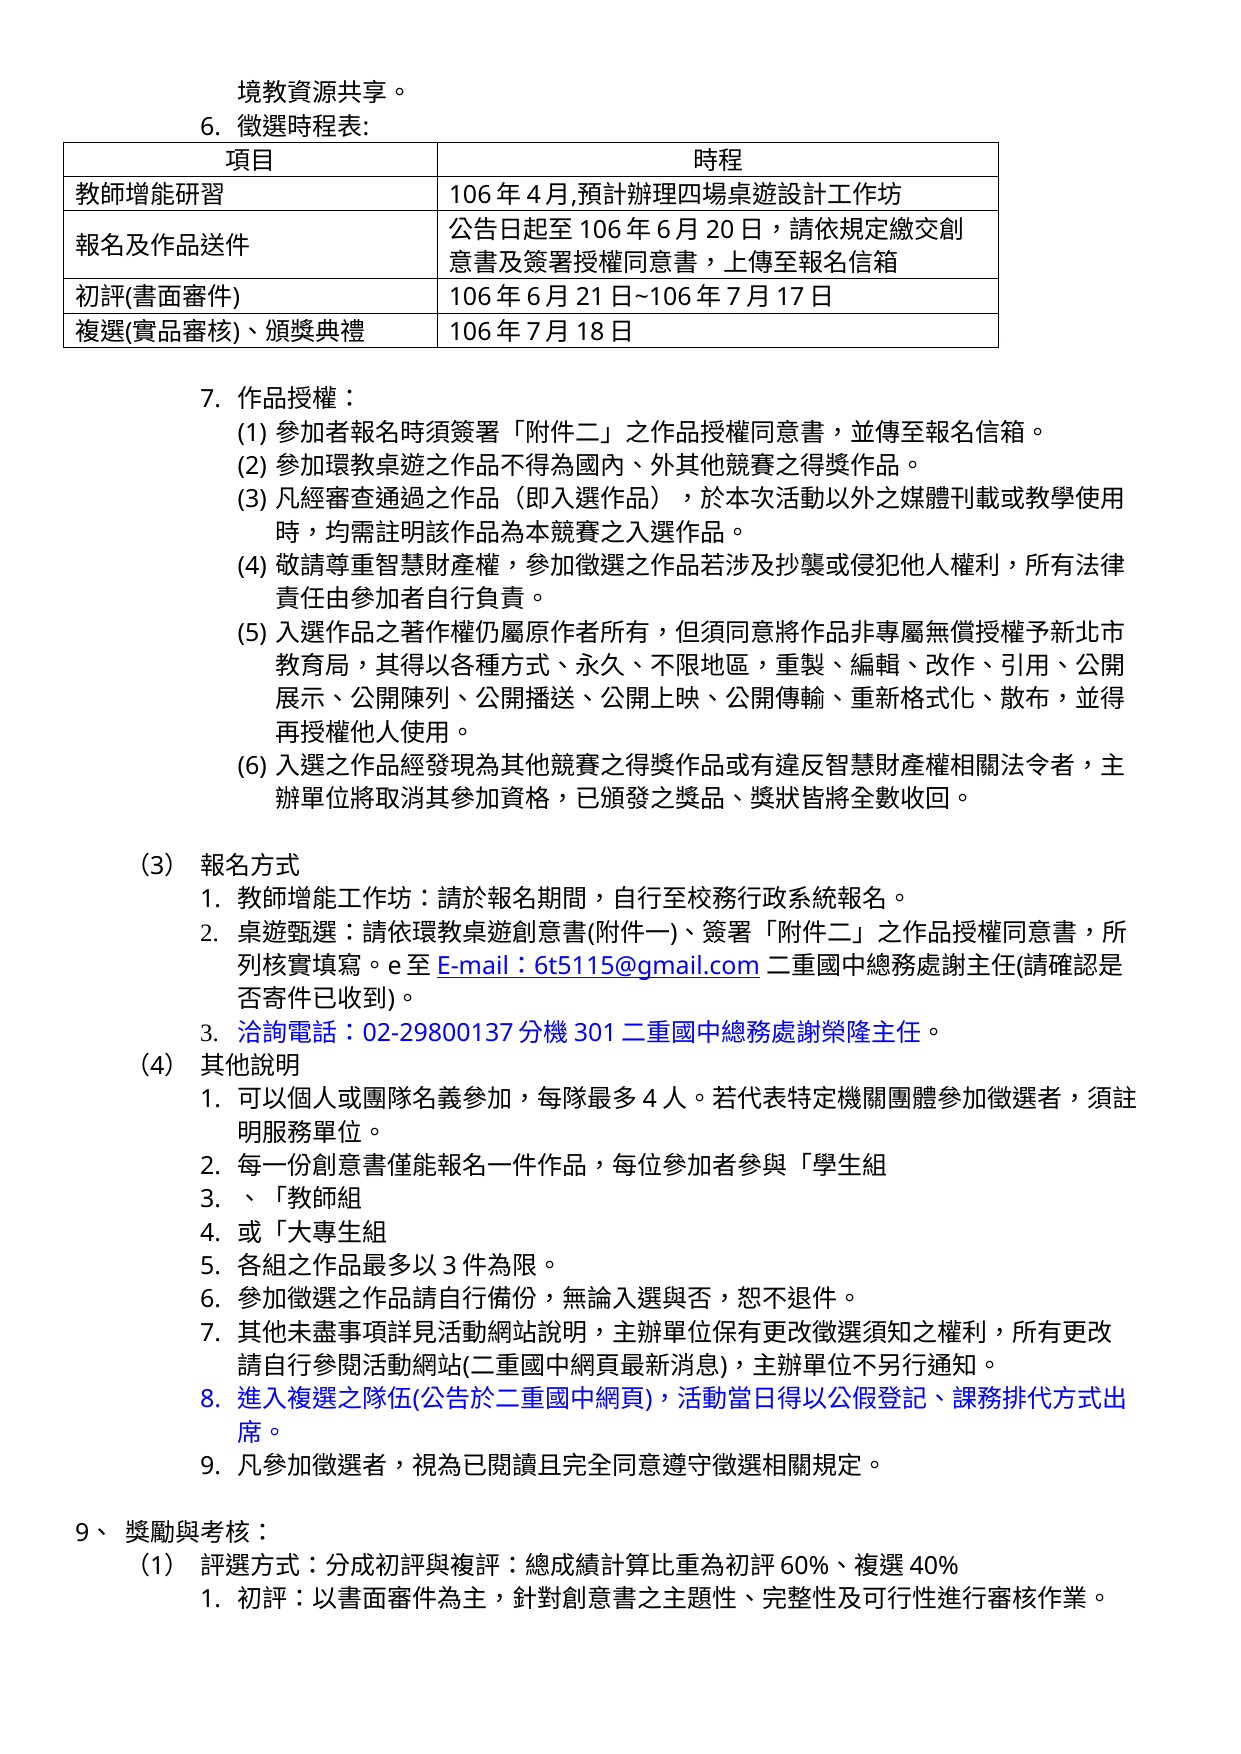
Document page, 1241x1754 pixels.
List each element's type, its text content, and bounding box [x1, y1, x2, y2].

list 教師增能工作坊：請於報名期間，自行至校務行政系統報名。 [200, 881, 1137, 914]
list 其他未盡事項詳見活動網站說明，主辦單位保有更改徵選須知之權利，所有更改請自行參閱活動網站(二重國中網頁最新消息)，主辦單位不另行通知。 [200, 1314, 1137, 1381]
list 入選作品之著作權仍屬原作者所有，但須同意將作品非專屬無償授權予新北市教育局，其得以各種方式、永久、不限地區，重製、編輯、改作、引用、公開展示、公開陳列、公開播送、公開上映、公開傳輸、重新格式化、散布，並得再授權他人使用。 [237, 614, 1137, 748]
list 其他說明 [125, 1048, 1137, 1081]
list 各組之作品最多以3件為限。 [200, 1248, 1137, 1281]
list 獎勵與考核： [75, 1514, 1137, 1548]
table_header 項目 [64, 143, 437, 176]
list 每一份創意書僅能報名一件作品，每位參加者參與「學生組 [200, 1148, 1137, 1181]
list 初評：以書面審件為主，針對創意書之主題性、完整性及可行性進行審核作業。 [200, 1581, 1137, 1614]
list 敬請尊重智慧財產權，參加徵選之作品若涉及抄襲或侵犯他人權利，所有法律責任由參加者自行負責。 [237, 548, 1137, 614]
table_header 時程 [438, 143, 998, 176]
list 、「教師組 [200, 1181, 1137, 1214]
list 評選方式：分成初評與複評：總成績計算比重為初評60%、複選40% [125, 1548, 1137, 1581]
list 凡參加徵選者，視為已閱讀且完全同意遵守徵選相關規定。 [200, 1448, 1137, 1481]
table_cell 複選(實品審核)、頒獎典禮 [64, 314, 437, 347]
list 入選之作品經發現為其他競賽之得獎作品或有違反智慧財產權相關法令者，主辦單位將取消其參加資格，已頒發之獎品、獎狀皆將全數收回。 [237, 748, 1137, 814]
table_cell 106年6月21日~106年7月17日 [438, 279, 998, 312]
list 參加徵選之作品請自行備份，無論入選與否，恕不退件。 [200, 1281, 1137, 1314]
list 報名方式 [125, 848, 1137, 881]
list 可以個人或團隊名義參加，每隊最多4人。若代表特定機關團體參加徵選者，須註明服務單位。 [200, 1081, 1137, 1148]
list 境教資源共享。 [200, 75, 1137, 108]
table_cell 報名及作品送件 [64, 211, 437, 278]
list 作品授權： [200, 381, 1137, 414]
table_cell 106年7月18日 [438, 314, 998, 347]
list 凡經審查通過之作品（即入選作品），於本次活動以外之媒體刊載或教學使用時，均需註明該作品為本競賽之入選作品。 [237, 481, 1137, 548]
list 或「大專生組 [200, 1214, 1137, 1248]
table_cell 初評(書面審件) [64, 279, 437, 312]
list 參加者報名時須簽署「附件二」之作品授權同意書，並傳至報名信箱。 [237, 414, 1137, 448]
list 進入複選之隊伍(公告於二重國中網頁)，活動當日得以公假登記、課務排代方式出席。 [200, 1381, 1137, 1448]
list 參加環教桌遊之作品不得為國內、外其他競賽之得獎作品。 [237, 448, 1137, 481]
list 桌遊甄選：請依環教桌遊創意書(附件一)、簽署「附件二」之作品授權同意書，所列核實填寫。e至E-mail：6t5115@gmail.com 二重國中總務處謝主任(請確認是否寄件已收到)。 [200, 914, 1137, 1014]
list 徵選時程表: [200, 108, 1137, 142]
table_cell 106年4月,預計辦理四場桌遊設計工作坊 [438, 177, 998, 210]
list 洽詢電話：02-29800137分機301二重國中總務處謝榮隆主任。 [200, 1014, 1137, 1048]
table_cell 教師增能研習 [64, 177, 437, 210]
table_cell 公告日起至106年6月20日，請依規定繳交創意書及簽署授權同意書，上傳至報名信箱 [438, 211, 998, 278]
